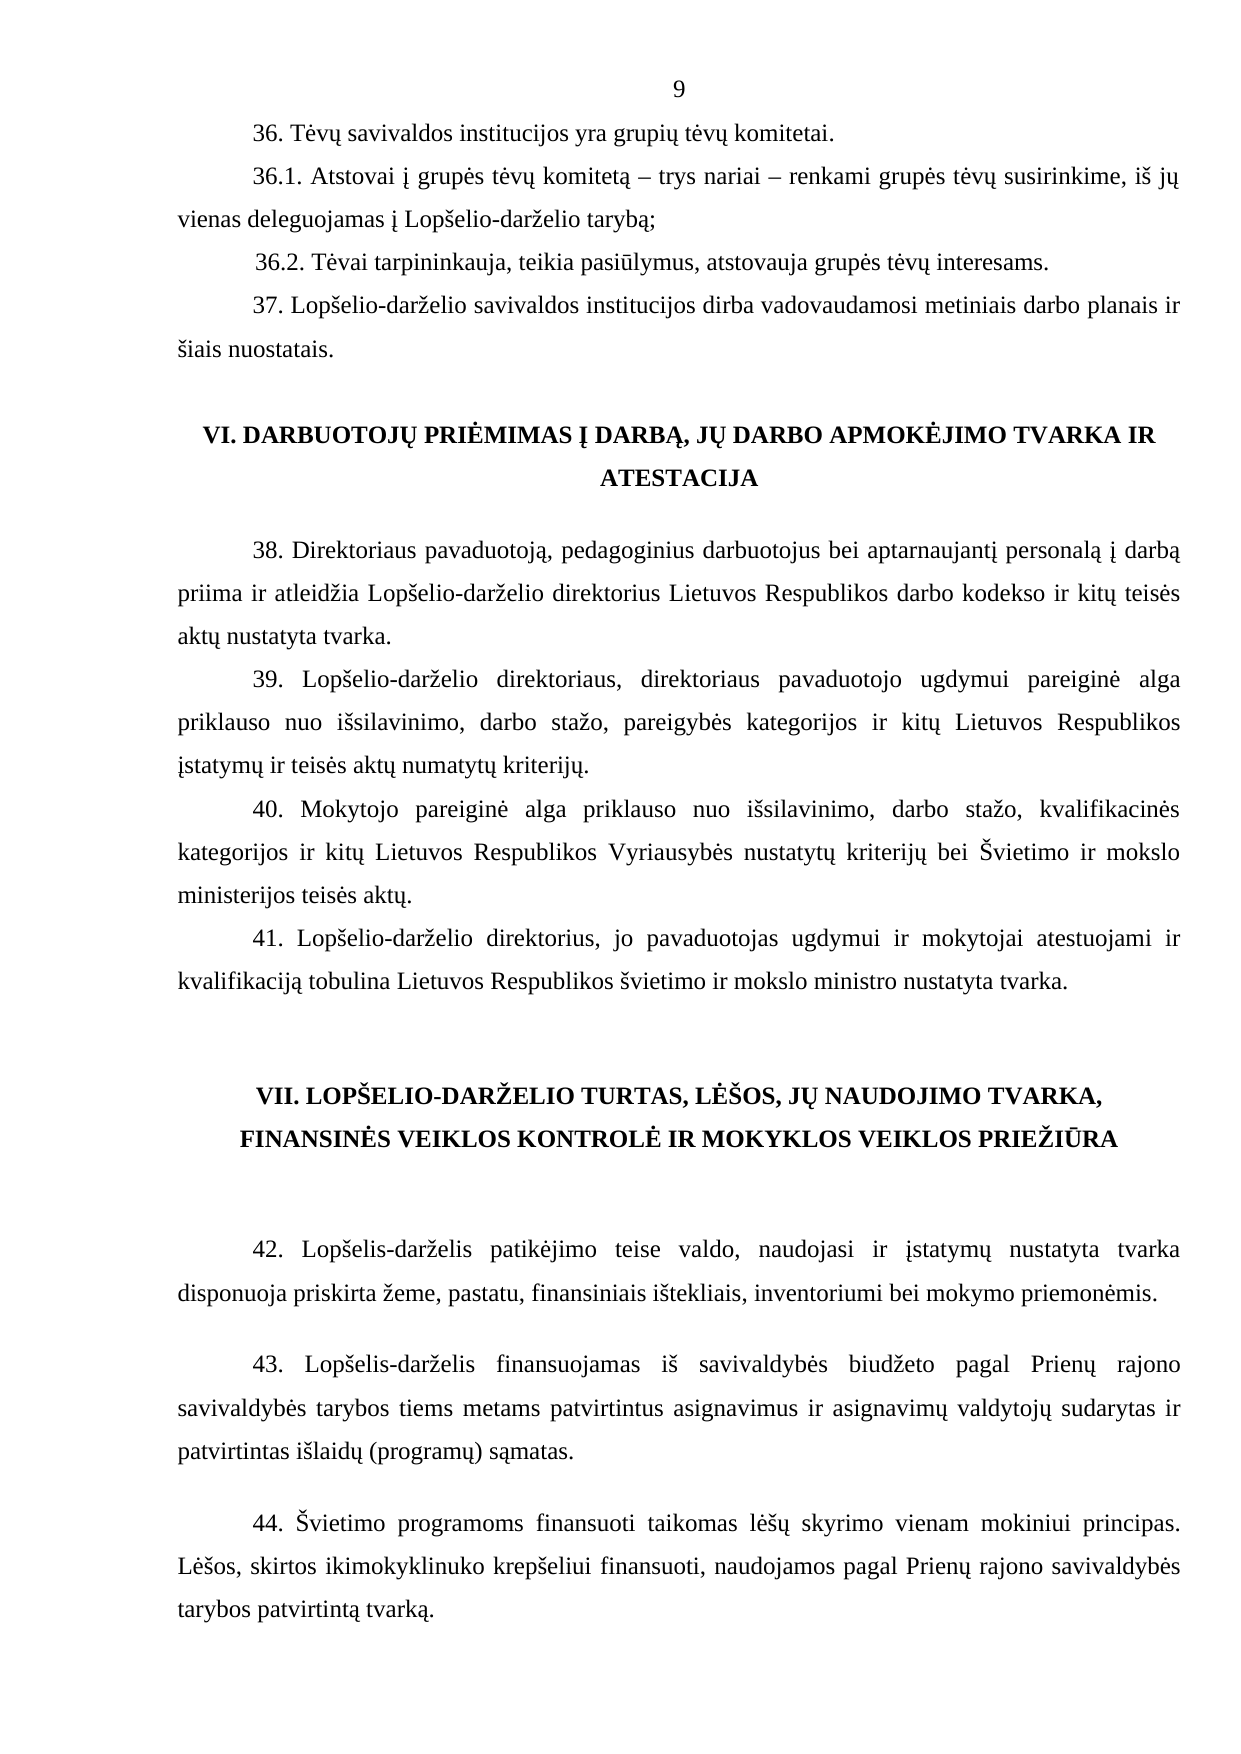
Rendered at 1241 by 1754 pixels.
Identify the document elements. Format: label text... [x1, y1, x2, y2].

text 36.2. Tėvai tarpininkauja, teikia pasiūlymus, atstovauja grupės tėvų interesams. [177, 247, 1181, 276]
text 43. Lopšelis-darželis finansuojamas iš savivaldybės biudžeto pagal Prienų rajono savivaldybės tarybos tiems metams patvirtintus asignavimus ir asignavimų valdytojų sudarytas ir patvirtintas išlaidų (programų) sąmatas. [177, 1349, 1181, 1464]
text 39. Lopšelio-darželio direktoriaus, direktoriaus pavaduotojo ugdymui pareiginė alga priklauso nuo išsilavinimo, darbo stažo, pareigybės kategorijos ir kitų Lietuvos Respublikos įstatymų ir teisės aktų numatytų kriterijų. [177, 664, 1181, 779]
text 38. Direktoriaus pavaduotoją, pedagoginius darbuotojus bei aptarnaujantį personalą į darbą priima ir atleidžia Lopšelio-darželio direktorius Lietuvos Respublikos darbo kodekso ir kitų teisės aktų nustatyta tvarka. [177, 535, 1181, 650]
text 36. Tėvų savivaldos institucijos yra grupių tėvų komitetai. [177, 118, 1181, 147]
text 44. Švietimo programoms finansuoti taikomas lėšų skyrimo vienam mokiniui principas. Lėšos, skirtos ikimokyklinuko krepšeliui finansuoti, naudojamos pagal Prienų rajono savivaldybės tarybos patvirtintą tvarką. [177, 1508, 1181, 1623]
text VI. DARBUOTOJŲ PRIĖMIMAS Į DARBĄ, JŲ DARBO APMOKĖJIMO TVARKA IR ATESTACIJA [177, 420, 1181, 492]
text 41. Lopšelio-darželio direktorius, jo pavaduotojas ugdymui ir mokytojai atestuojami ir kvalifikaciją tobulina Lietuvos Respublikos švietimo ir mokslo ministro nustatyta tvarka. [177, 923, 1181, 995]
text 42. Lopšelis-darželis patikėjimo teise valdo, naudojasi ir įstatymų nustatyta tvarka disponuoja priskirta žeme, pastatu, finansiniais ištekliais, inventoriumi bei mokymo priemonėmis. [177, 1234, 1181, 1306]
text 36.1. Atstovai į grupės tėvų komitetą – trys nariai – renkami grupės tėvų susirinkime, iš jų vienas deleguojamas į Lopšelio-darželio tarybą; [177, 161, 1181, 233]
text 37. Lopšelio-darželio savivaldos institucijos dirba vadovaudamosi metiniais darbo planais ir šiais nuostatais. [177, 291, 1181, 362]
text VII. LOPŠELIO-DARŽELIO TURTAS, LĖŠOS, JŲ NAUDOJIMO TVARKA, FINANSINĖS VEIKLOS KONTROLĖ IR MOKYKLOS VEIKLOS PRIEŽIŪRA [177, 1081, 1181, 1153]
text 40. Mokytojo pareiginė alga priklauso nuo išsilavinimo, darbo stažo, kvalifikacinės kategorijos ir kitų Lietuvos Respublikos Vyriausybės nustatytų kriterijų bei Švietimo ir mokslo ministerijos teisės aktų. [177, 794, 1181, 909]
